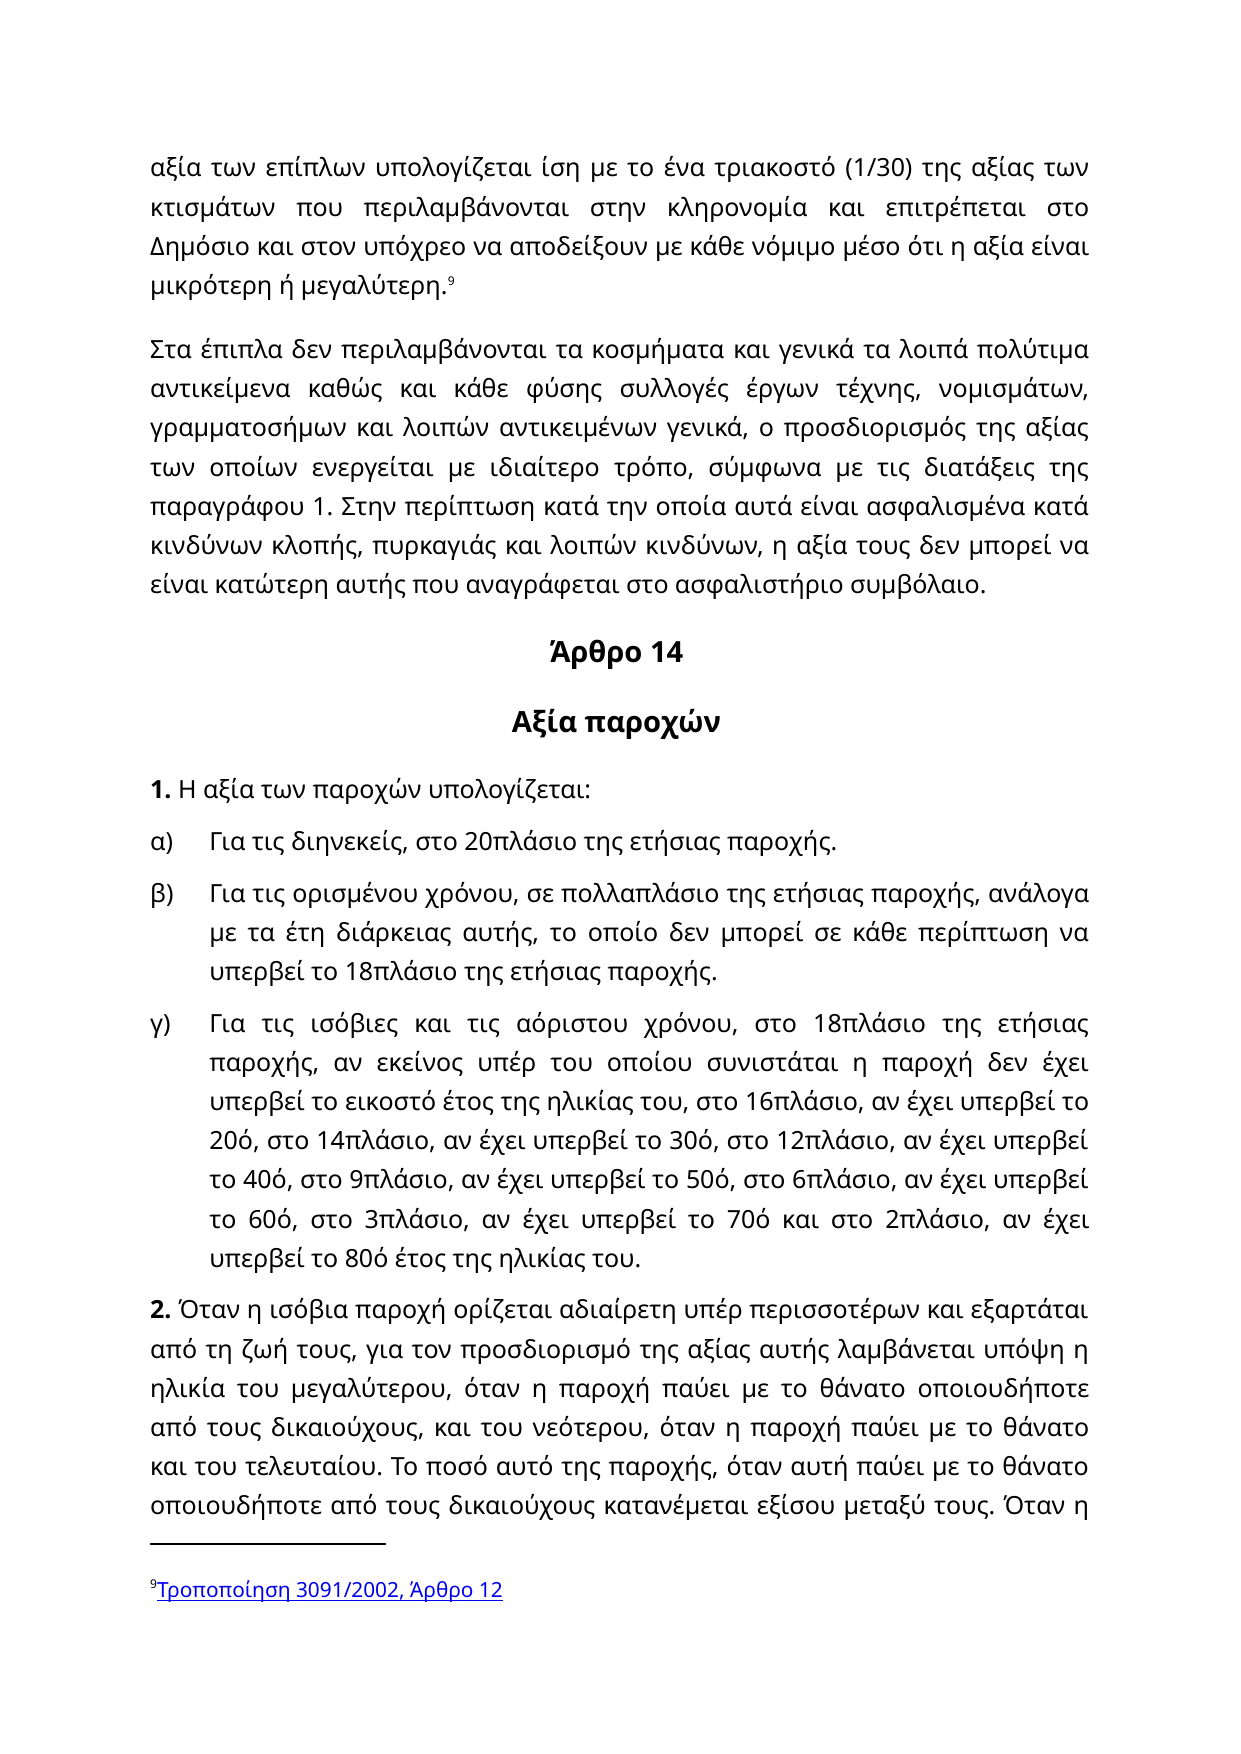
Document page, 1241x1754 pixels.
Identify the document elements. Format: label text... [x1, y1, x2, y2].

subtitle Άρθρο 14 [150, 631, 1090, 671]
list α) Για τις διηνεκείς, στο 20πλάσιο της ετήσιας παροχής. [150, 824, 1090, 858]
subtitle Αξία παροχών [150, 701, 1090, 741]
list β) Για τις ορισμένου χρόνου, σε πολλαπλάσιο της ετήσιας παροχής, ανάλογα με τα έτη διάρκειας αυτής, το οποίο δεν μπορεί σε κάθε περίπτωση να υπερβεί το 18πλάσιο της ετήσιας παροχής. [150, 875, 1090, 988]
text 1. Η αξία των παροχών υπολογίζεται: [150, 772, 1090, 806]
text Στα έπιπλα δεν περιλαμβάνονται τα κοσμήματα και γενικά τα λοιπά πολύτιμα αντικείμενα καθώς και κάθε φύσης συλλογές έργων τέχνης, νομισμάτων, γραμματοσήμων και λοιπών αντικειμένων γενικά, ο προσδιορισμός της αξίας των οποίων ενεργείται με ιδιαίτερο τρόπο, σύμφωνα με τις διατάξεις της παραγράφου 1. Στην περίπτωση κατά την οποία αυτά είναι ασφαλισμένα κατά κινδύνων κλοπής, πυρκαγιάς και λοιπών κινδύνων, η αξία τους δεν μπορεί να είναι κατώτερη αυτής που αναγράφεται στο ασφαλιστήριο συμβόλαιο. [150, 332, 1090, 601]
text Τροποποίηση 3091/2002, Άρθρο 12 [150, 1576, 1090, 1604]
list γ) Για τις ισόβιες και τις αόριστου χρόνου, στο 18πλάσιο της ετήσιας παροχής, αν εκείνος υπέρ του οποίου συνιστάται η παροχή δεν έχει υπερβεί το εικοστό έτος της ηλικίας του, στο 16πλάσιο, αν έχει υπερβεί το 20ό, στο 14πλάσιο, αν έχει υπερβεί το 30ό, στο 12πλάσιο, αν έχει υπερβεί το 40ό, στο 9πλάσιο, αν έχει υπερβεί το 50ό, στο 6πλάσιο, αν έχει υπερβεί το 60ό, στο 3πλάσιο, αν έχει υπερβεί το 70ό και στο 2πλάσιο, αν έχει υπερβεί το 80ό έτος της ηλικίας του. [150, 1005, 1090, 1274]
text αξία των επίπλων υπολογίζεται ίση με το ένα τριακοστό (1/30) της αξίας των κτισμάτων που περιλαμβάνονται στην κληρονομία και επιτρέπεται στο Δημόσιο και στον υπόχρεο να αποδείξουν με κάθε νόμιμο μέσο ότι η αξία είναι μικρότερη ή μεγαλύτερη. [150, 150, 1090, 302]
text 2. Όταν η ισόβια παροχή ορίζεται αδιαίρετη υπέρ περισσοτέρων και εξαρτάται από τη ζωή τους, για τον προσδιορισμό της αξίας αυτής λαμβάνεται υπόψη η ηλικία του μεγαλύτερου, όταν η παροχή παύει με το θάνατο οποιουδήποτε από τους δικαιούχους, και του νεότερου, όταν η παροχή παύει με το θάνατο και του τελευταίου. Το ποσό αυτό της παροχής, όταν αυτή παύει με το θάνατο οποιουδήποτε από τους δικαιούχους κατανέμεται εξίσου μεταξύ τους. Όταν η [150, 1292, 1090, 1522]
